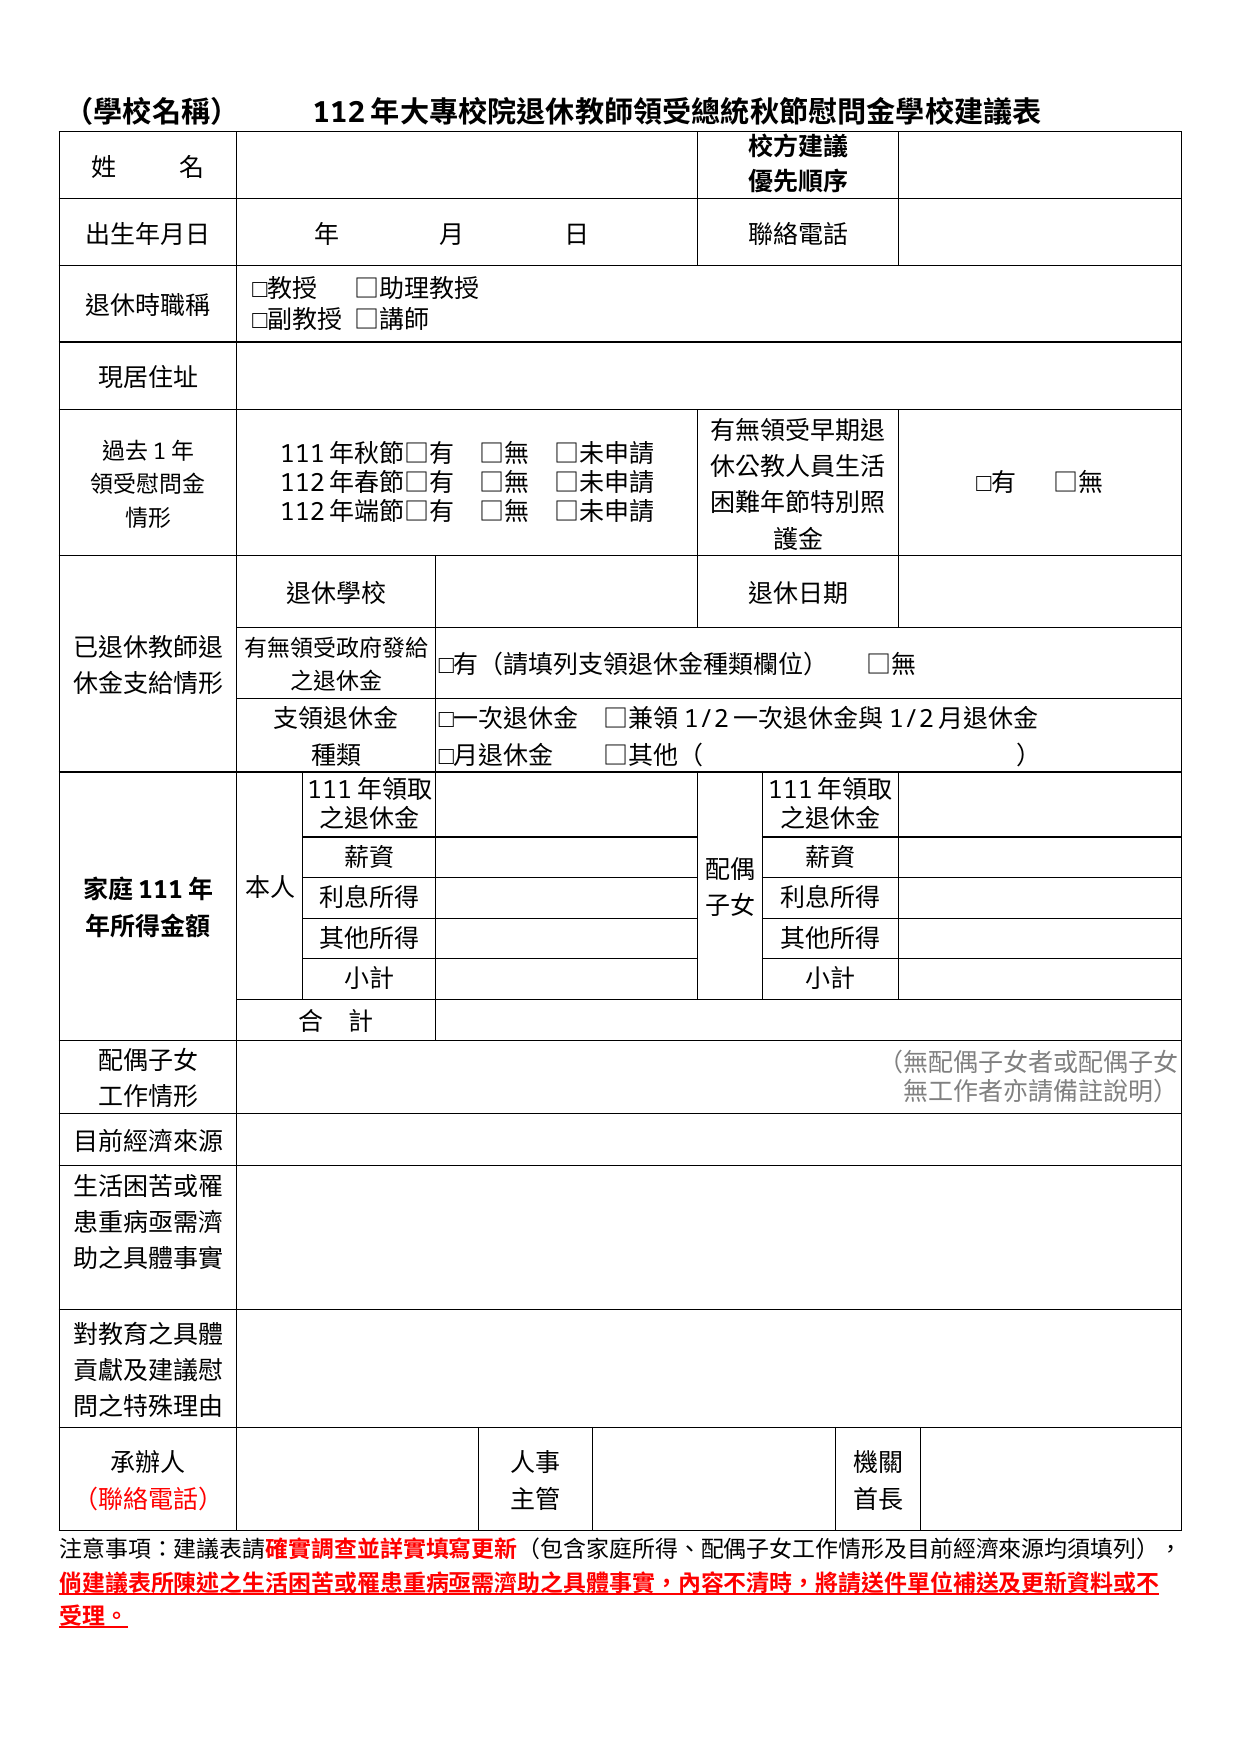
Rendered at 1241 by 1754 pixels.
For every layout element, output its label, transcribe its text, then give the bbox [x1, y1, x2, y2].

table_cell 年 月 日 [237, 199, 697, 265]
text 注意事項：建議表請確實調查並詳實填寫更新（包含家庭所得、配偶子女工作情形及目前經濟來源均須填列），倘建議表所陳述之生活困苦或罹患重病亟需濟助之具體事實，內容不清時，將請送件單位補送及更新資料或不受理。 [59, 1531, 1181, 1631]
table_cell [899, 199, 1181, 265]
table_cell 其他所得 [763, 919, 898, 958]
text （學校名稱） 112年大專校院退休教師領受總統秋節慰問金學校建議表 [59, 89, 1181, 131]
table_cell [436, 556, 697, 627]
table_cell [237, 1114, 1181, 1165]
table_cell 其他所得 [303, 919, 435, 958]
table_cell □有（請填列支領退休金種類欄位） □無 [436, 628, 1181, 698]
table_cell [436, 919, 697, 958]
table_cell 合 計 [237, 1000, 435, 1039]
table_cell 承辦人 （聯絡電話） [60, 1428, 236, 1530]
table_cell 退休學校 [237, 556, 435, 627]
table_cell 111年秋節□有 □無 □未申請 112年春節□有 □無 □未申請 112年端節□有 □無 □未申請 [237, 410, 697, 555]
table_cell 退休時職稱 [60, 266, 236, 341]
table_cell [899, 878, 1181, 918]
table_cell □教授 □助理教授 □副教授 □講師 [237, 266, 1181, 341]
table_cell [899, 959, 1181, 999]
table_cell 有無領受早期退休公教人員生活困難年節特別照護金 [698, 410, 898, 555]
table_cell 本人 [237, 773, 302, 999]
table_cell 配偶子女 [698, 773, 762, 999]
table_cell 小計 [303, 959, 435, 999]
table_cell 有無領受政府發給之退休金 [237, 628, 435, 698]
table_cell 111年領取之退休金 [303, 773, 435, 836]
table_cell [237, 1166, 1181, 1309]
table_cell 家庭111年 年所得金額 [60, 773, 236, 1039]
table_cell 過去1年 領受慰問金 情形 [60, 410, 236, 555]
table_cell 利息所得 [763, 878, 898, 918]
table_cell （無配偶子女者或配偶子女 無工作者亦請備註說明） [237, 1041, 1181, 1113]
table_cell 出生年月日 [60, 199, 236, 265]
table_cell 現居住址 [60, 343, 236, 409]
table_cell 人事 主管 [479, 1428, 592, 1530]
table_cell [921, 1428, 1181, 1530]
table_cell 利息所得 [303, 878, 435, 918]
table_cell 生活困苦或罹患重病亟需濟助之具體事實 [60, 1166, 236, 1309]
table_cell [899, 919, 1181, 958]
table_cell 對教育之具體貢獻及建議慰問之特殊理由 [60, 1310, 236, 1427]
table_cell 薪資 [303, 838, 435, 877]
table_cell [899, 773, 1181, 836]
table_header 姓 名 [60, 132, 236, 198]
table_cell 小計 [763, 959, 898, 999]
table_cell 聯絡電話 [698, 199, 898, 265]
table_cell 支領退休金 種類 [237, 699, 435, 771]
table_cell □有 □無 [899, 410, 1181, 555]
table_header [899, 132, 1181, 198]
table_header 校方建議 優先順序 [698, 132, 898, 198]
table_cell [436, 838, 697, 877]
table_cell 薪資 [763, 838, 898, 877]
table_cell 已退休教師退休金支給情形 [60, 556, 236, 771]
table_cell [436, 773, 697, 836]
table_cell 配偶子女 工作情形 [60, 1041, 236, 1113]
table_cell [436, 959, 697, 999]
table_cell [436, 1000, 1181, 1039]
table_cell [899, 838, 1181, 877]
table_cell [237, 1310, 1181, 1427]
table_cell □一次退休金 □兼領1/2一次退休金與1/2月退休金 □月退休金 □其他（ ） [436, 699, 1181, 771]
table_cell [899, 556, 1181, 627]
table_cell [237, 1428, 478, 1530]
table_cell 目前經濟來源 [60, 1114, 236, 1165]
table_cell [436, 878, 697, 918]
table_cell [237, 343, 1181, 409]
table_header [237, 132, 697, 198]
table_cell 退休日期 [698, 556, 898, 627]
table_cell 111年領取之退休金 [763, 773, 898, 836]
table_cell 機關 首長 [836, 1428, 920, 1530]
table_cell [593, 1428, 835, 1530]
